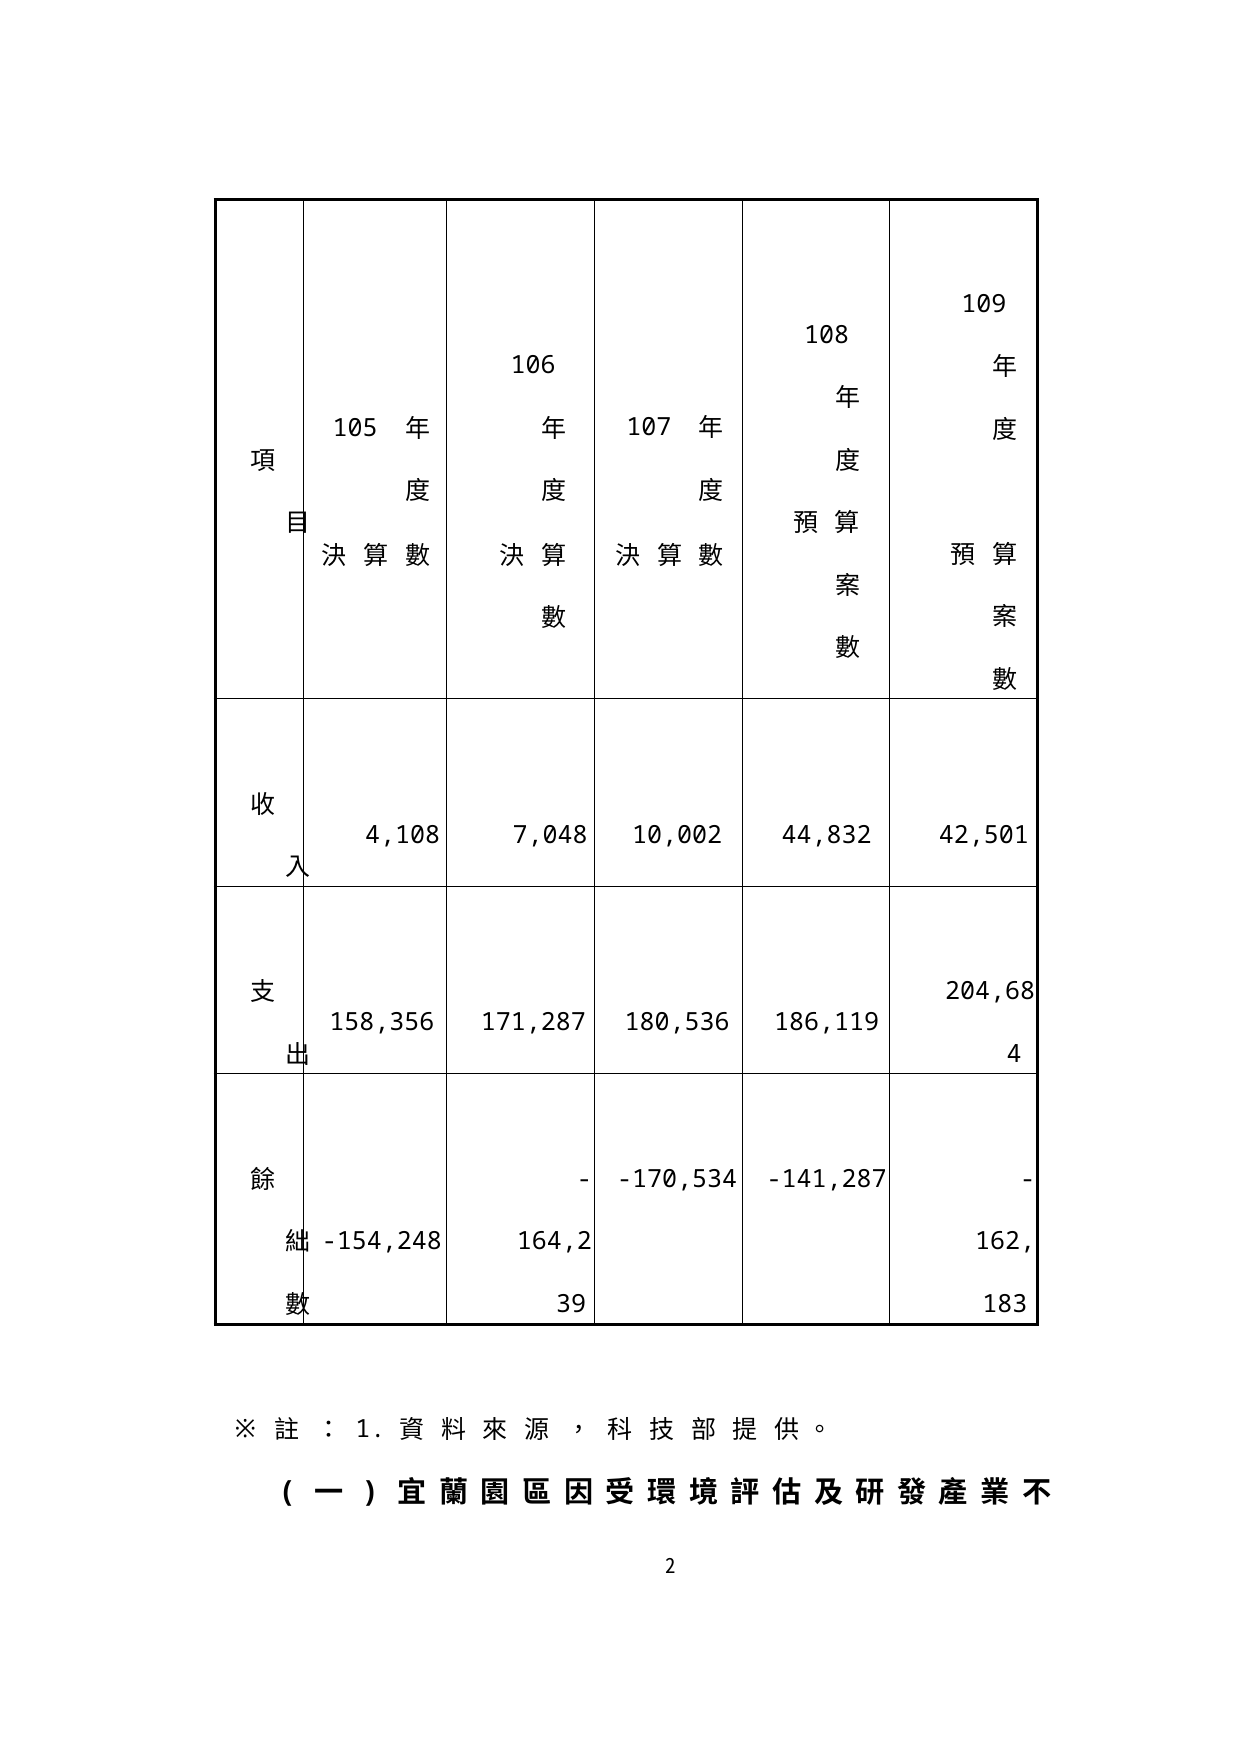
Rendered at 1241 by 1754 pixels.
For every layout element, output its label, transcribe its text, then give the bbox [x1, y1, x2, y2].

table_cell 158,356 [304, 887, 446, 1073]
table_cell -164,239 [447, 1074, 594, 1323]
table_cell -154,248 [304, 1074, 446, 1323]
table_cell 186,119 [743, 887, 889, 1073]
table_cell 204,684 [890, 887, 1036, 1073]
table_cell 收入 [217, 699, 303, 886]
table_cell 44,832 [743, 699, 889, 886]
text ※註：1.資料來源，科技部提供。 [212, 1386, 1058, 1448]
table_header 109年度 預算案數 [890, 201, 1036, 698]
table_cell 10,002 [595, 699, 742, 886]
table_cell 支出 [217, 887, 303, 1073]
table_header 105年度 決算數 [304, 201, 446, 698]
table_header 107年度 決算數 [595, 201, 742, 698]
table_header 108年度 預算案數 [743, 201, 889, 698]
table_cell 7,048 [447, 699, 594, 886]
table_header 106年度 決算數 [447, 201, 594, 698]
table_cell 171,287 [447, 887, 594, 1073]
table_cell 4,108 [304, 699, 446, 886]
text (一)宜蘭園區因受環境評估及研發產業不 [242, 1448, 1058, 1511]
table_cell -170,534 [595, 1074, 742, 1323]
table_cell 42,501 [890, 699, 1036, 886]
table_cell -141,287 [743, 1074, 889, 1323]
table_cell -162,183 [890, 1074, 1036, 1323]
table_cell 180,536 [595, 887, 742, 1073]
table_header 項目 [217, 201, 303, 698]
table_cell 餘絀數 [217, 1074, 303, 1323]
